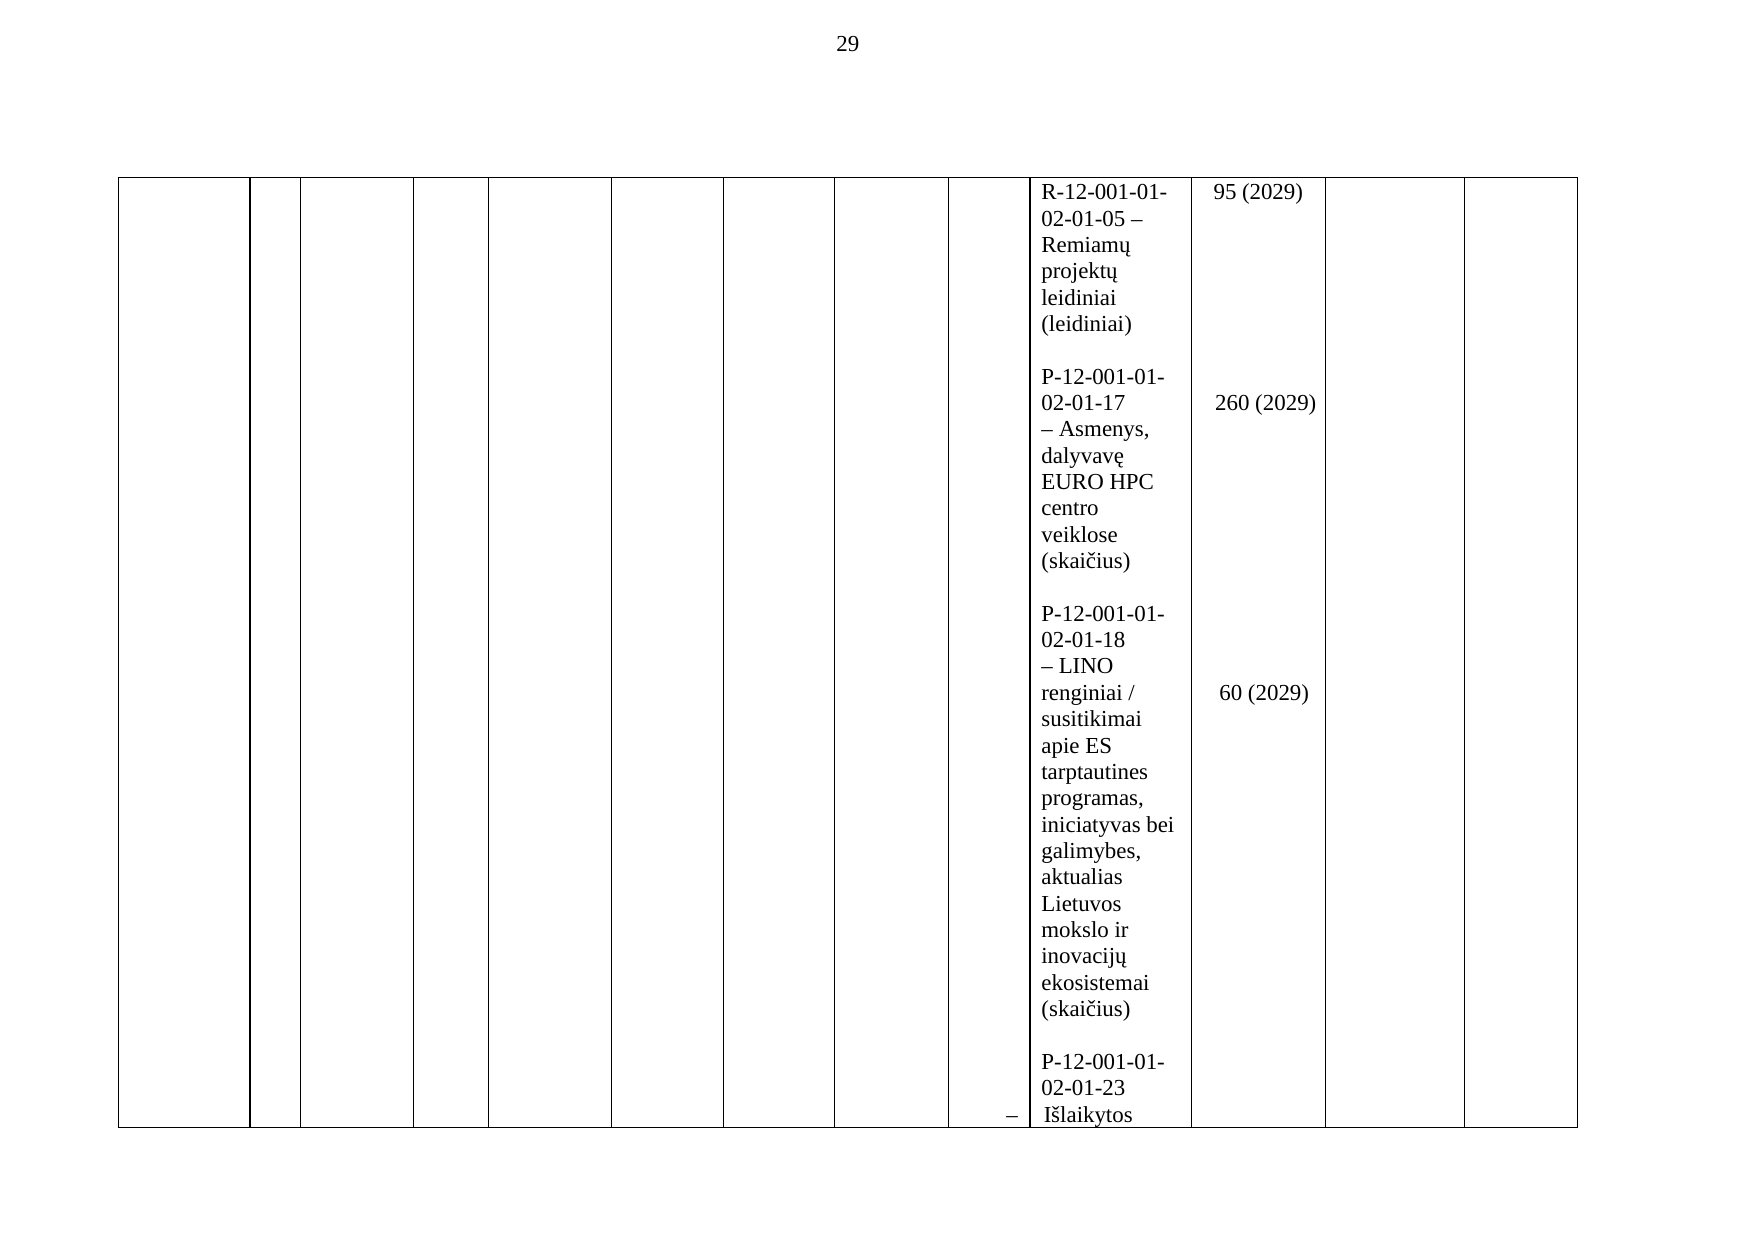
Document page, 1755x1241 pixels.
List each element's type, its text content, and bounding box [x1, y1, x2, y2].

table_cell [724, 178, 834, 1127]
table_cell [119, 178, 249, 1127]
table_cell P-12-001-01-02-01-01 – Paramą gavusiose mokslinių tyrimų įstaigose dirbantys mokslininkai (vienų metų etato ekvivalentai) P-12-001-01-02-01-03 – Nominalioji mokslinių tyrimų ir inovacijų įrangos vertė (eurai) R-12-001-01-02-01-04 – Pateiktos patentų paraiškos (patentų paraiškos) R-12-001-01-02-01-06 – Mokslinių tyrimų ir eksperimentinės plėtros veiklos produktas (skaičius) R-12-001-01-02-01-05 – Remiamų projektų leidiniai (leidiniai) P-12-001-01-02-01-17 – Asmenys, dalyvavę EURO HPC centro veiklose (skaičius) P-12-001-01-02-01-18 – LINO renginiai / susitikimai apie ES tarptautines programas, iniciatyvas bei galimybes, aktualias Lietuvos mokslo ir inovacijų ekosistemai (skaičius) P-12-001-01-02-01-23 – Išlaikytos nacionalinių kontaktinių asmenų pareigybės (vienetai) [1031, 178, 1191, 1127]
table_cell ERPF [949, 178, 1029, 1127]
table_cell [251, 178, 300, 1127]
table_cell [414, 178, 488, 1127]
table_cell 95 (2029) 260 (2029) 60 (2029) [1192, 178, 1325, 1127]
table_cell - [1465, 178, 1577, 1127]
table_cell [1326, 178, 1464, 1127]
table_cell [612, 178, 723, 1127]
table_cell [489, 178, 611, 1127]
table_cell [835, 178, 948, 1127]
table_cell [301, 178, 413, 1127]
